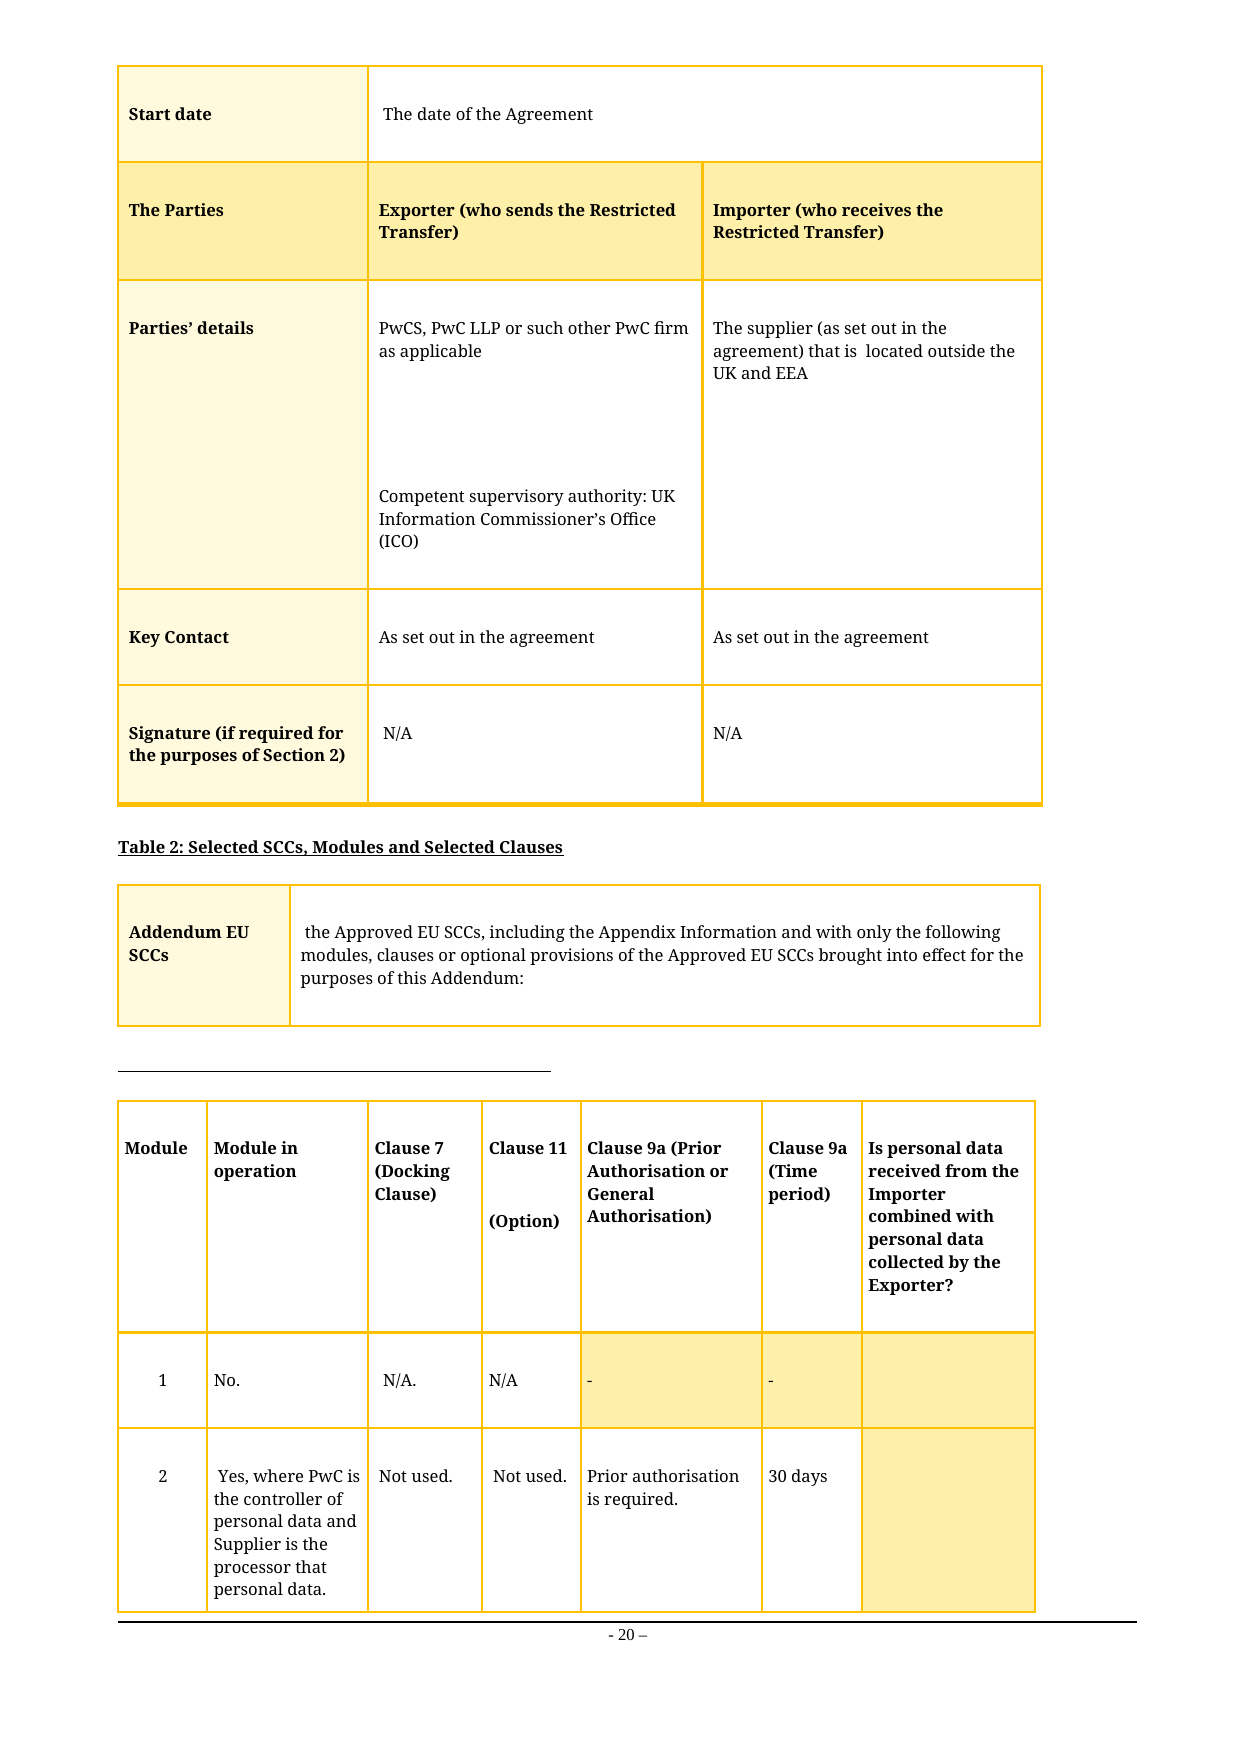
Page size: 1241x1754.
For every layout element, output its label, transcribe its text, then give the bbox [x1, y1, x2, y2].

table_cell Prior authorisation is required. [582, 1429, 761, 1611]
table_cell N/A [369, 686, 701, 802]
table_header Clause 9a (Time period) [763, 1102, 861, 1331]
table_cell N/A. [369, 1334, 481, 1427]
table_header Clause 11 (Option) [483, 1102, 580, 1331]
table_cell As set out in the agreement [369, 590, 701, 684]
table_cell As set out in the agreement [704, 590, 1041, 684]
table_cell 2 [119, 1429, 206, 1611]
table_cell Key Contact [119, 590, 367, 684]
table_cell [863, 1334, 1034, 1427]
table_header Clause 9a (Prior Authorisation or General Authorisation) [582, 1102, 761, 1331]
table_header Clause 7 (Docking Clause) [369, 1102, 481, 1331]
table_cell Exporter (who sends the Restricted Transfer) [369, 163, 701, 279]
table_cell The supplier (as set out in the agreement) that is located outside the UK and EEA [704, 281, 1041, 588]
table_cell The Parties [119, 163, 367, 279]
text Table 2: Selected SCCs, Modules and Selected Clauses [118, 836, 1137, 859]
table_header Start date [119, 67, 367, 161]
table_header Module [119, 1102, 206, 1331]
table_cell No. [208, 1334, 367, 1427]
table_header the Approved EU SCCs, including the Appendix Information and with only the following modules, clauses or optional provisions of the Approved EU SCCs brought into effect for the purposes of this Addendum: [291, 886, 1039, 1025]
table_header Module in operation [208, 1102, 367, 1331]
table_cell [863, 1429, 1034, 1611]
table_cell 30 days [763, 1429, 861, 1611]
table_cell N/A [704, 686, 1041, 802]
table_cell Signature (if required for the purposes of Section ‎2) [119, 686, 367, 802]
table_header Is personal data received from the Importer combined with personal data collected by the Exporter? [863, 1102, 1034, 1331]
table_cell PwCS, PwC LLP or such other PwC firm as applicable Competent supervisory authority: UK Information Commissioner’s Office (ICO) [369, 281, 701, 588]
table_cell Parties’ details [119, 281, 367, 588]
table_cell Yes, where PwC is the controller of personal data and Supplier is the processor that personal data. [208, 1429, 367, 1611]
table_cell - [763, 1334, 861, 1427]
table_cell N/A [483, 1334, 580, 1427]
table_header Addendum EU SCCs [119, 886, 289, 1025]
table_cell - [582, 1334, 761, 1427]
table_cell Not used. [483, 1429, 580, 1611]
table_header The date of the Agreement [369, 67, 1041, 161]
table_cell Importer (who receives the Restricted Transfer) [704, 163, 1041, 279]
table_cell 1 [119, 1334, 206, 1427]
table_cell Not used. [369, 1429, 481, 1611]
